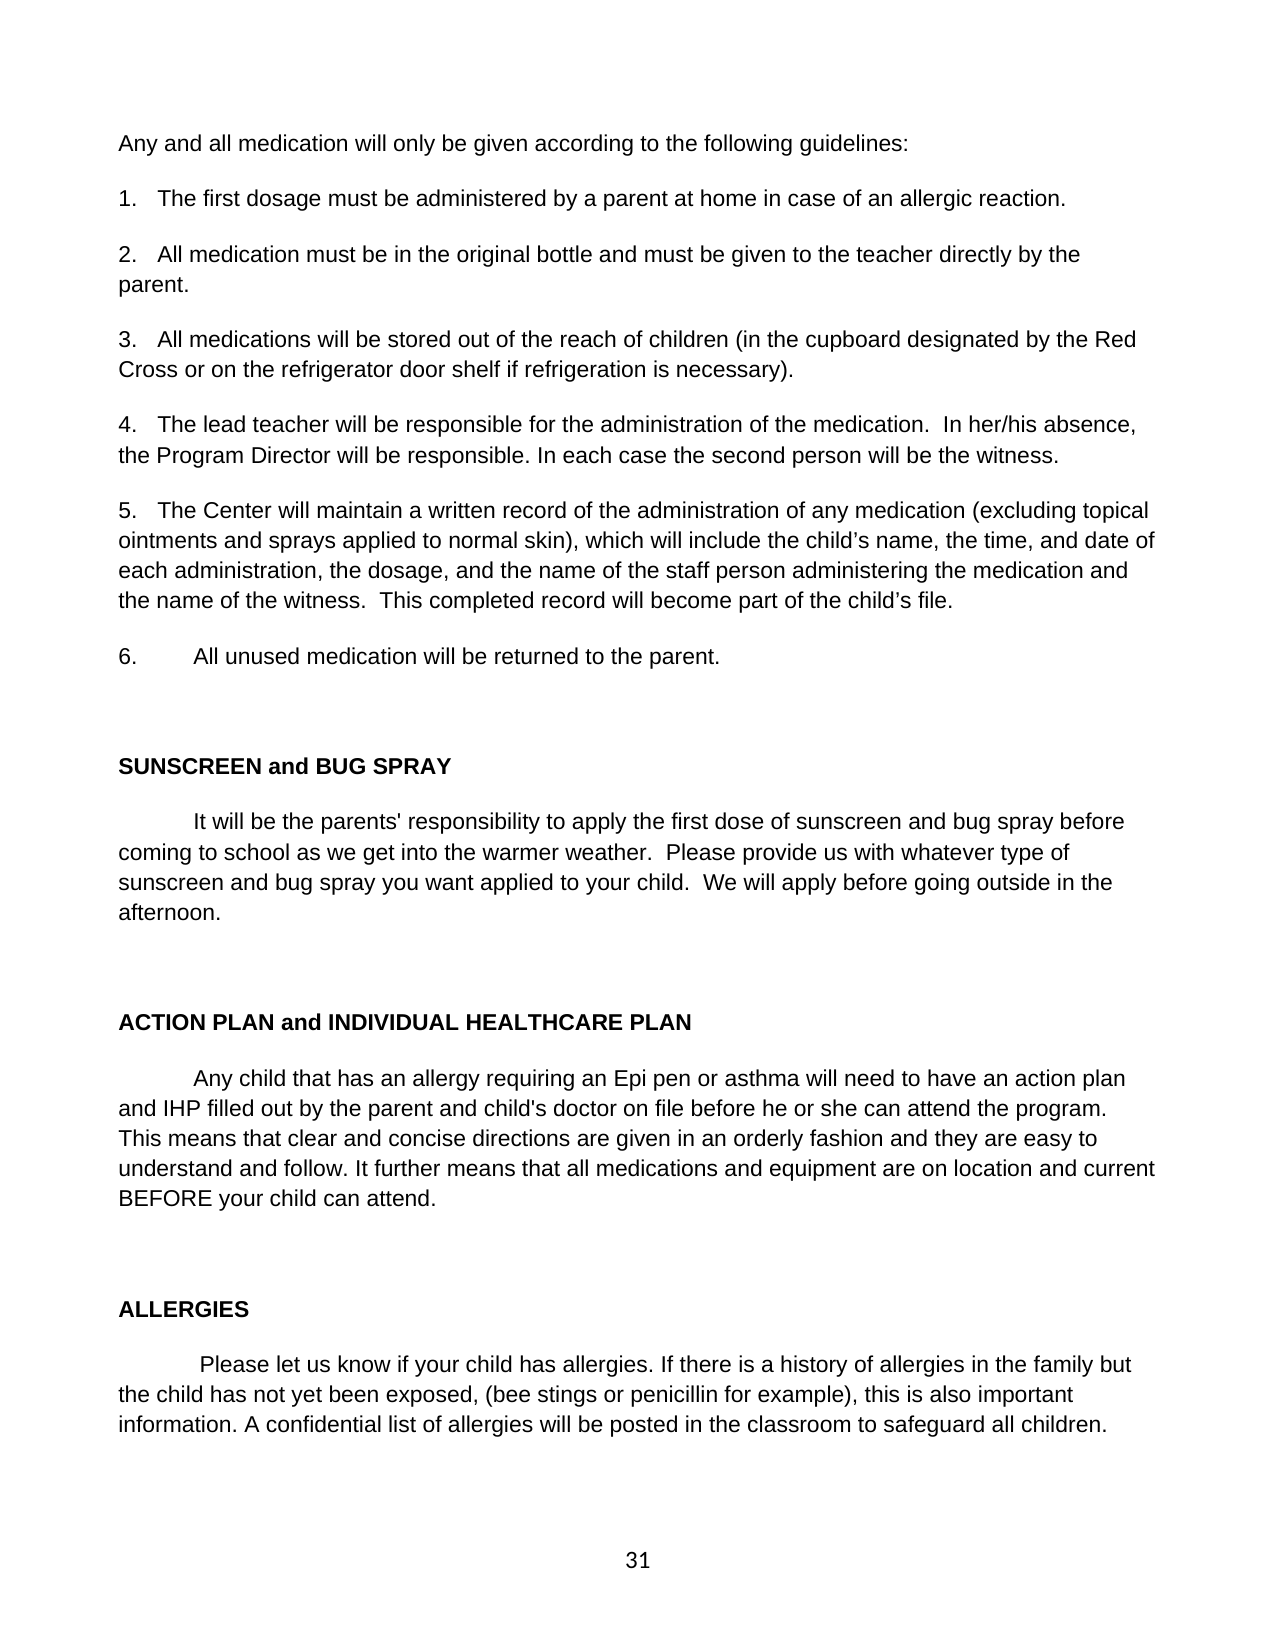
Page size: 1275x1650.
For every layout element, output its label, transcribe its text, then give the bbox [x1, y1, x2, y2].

text Please let us know if your child has allergies. If there is a history of allergies in the family but the child has not yet been exposed, (bee stings or penicillin for example), this is also important information. A confidential list of allergies will be posted in the classroom to safeguard all children. [118, 1351, 1157, 1438]
text Any and all medication will only be given according to the following guidelines: [118, 130, 1157, 157]
text 6. All unused medication will be returned to the parent. [118, 643, 1157, 669]
text 2. All medication must be in the original bottle and must be given to the teacher directly by the parent. [118, 241, 1157, 297]
text SUNSCREEN and BUG SPRAY [118, 753, 1157, 779]
text It will be the parents' responsibility to apply the first dose of sunscreen and bug spray before coming to school as we get into the warmer weather. Please provide us with whatever type of sunscreen and bug spray you want applied to your child. We will apply before going outside in the afternoon. [118, 808, 1157, 925]
text 4. The lead teacher will be responsible for the administration of the medication. In her/his absence, the Program Director will be responsible. In each case the second person will be the witness. [118, 411, 1157, 468]
text ALLERGIES [118, 1296, 1157, 1322]
text 5. The Center will maintain a written record of the administration of any medication (excluding topical ointments and sprays applied to normal skin), which will include the child’s name, the time, and date of each administration, the dosage, and the name of the staff person administering the medication and the name of the witness. This completed record will become part of the child’s file. [118, 497, 1157, 614]
text Any child that has an allergy requiring an Epi pen or asthma will need to have an action plan and IHP filled out by the parent and child's doctor on file before he or she can attend the program. This means that clear and concise directions are given in an orderly fashion and they are easy to understand and follow. It further means that all medications and equipment are on location and current BEFORE your child can attend. [118, 1064, 1157, 1212]
text 3. All medications will be stored out of the reach of children (in the cupboard designated by the Red Cross or on the refrigerator door shelf if refrigeration is necessary). [118, 326, 1157, 383]
text ACTION PLAN and INDIVIDUAL HEALTHCARE PLAN [118, 1009, 1157, 1036]
text 1. The first dosage must be administered by a parent at home in case of an allergic reaction. [118, 185, 1157, 212]
